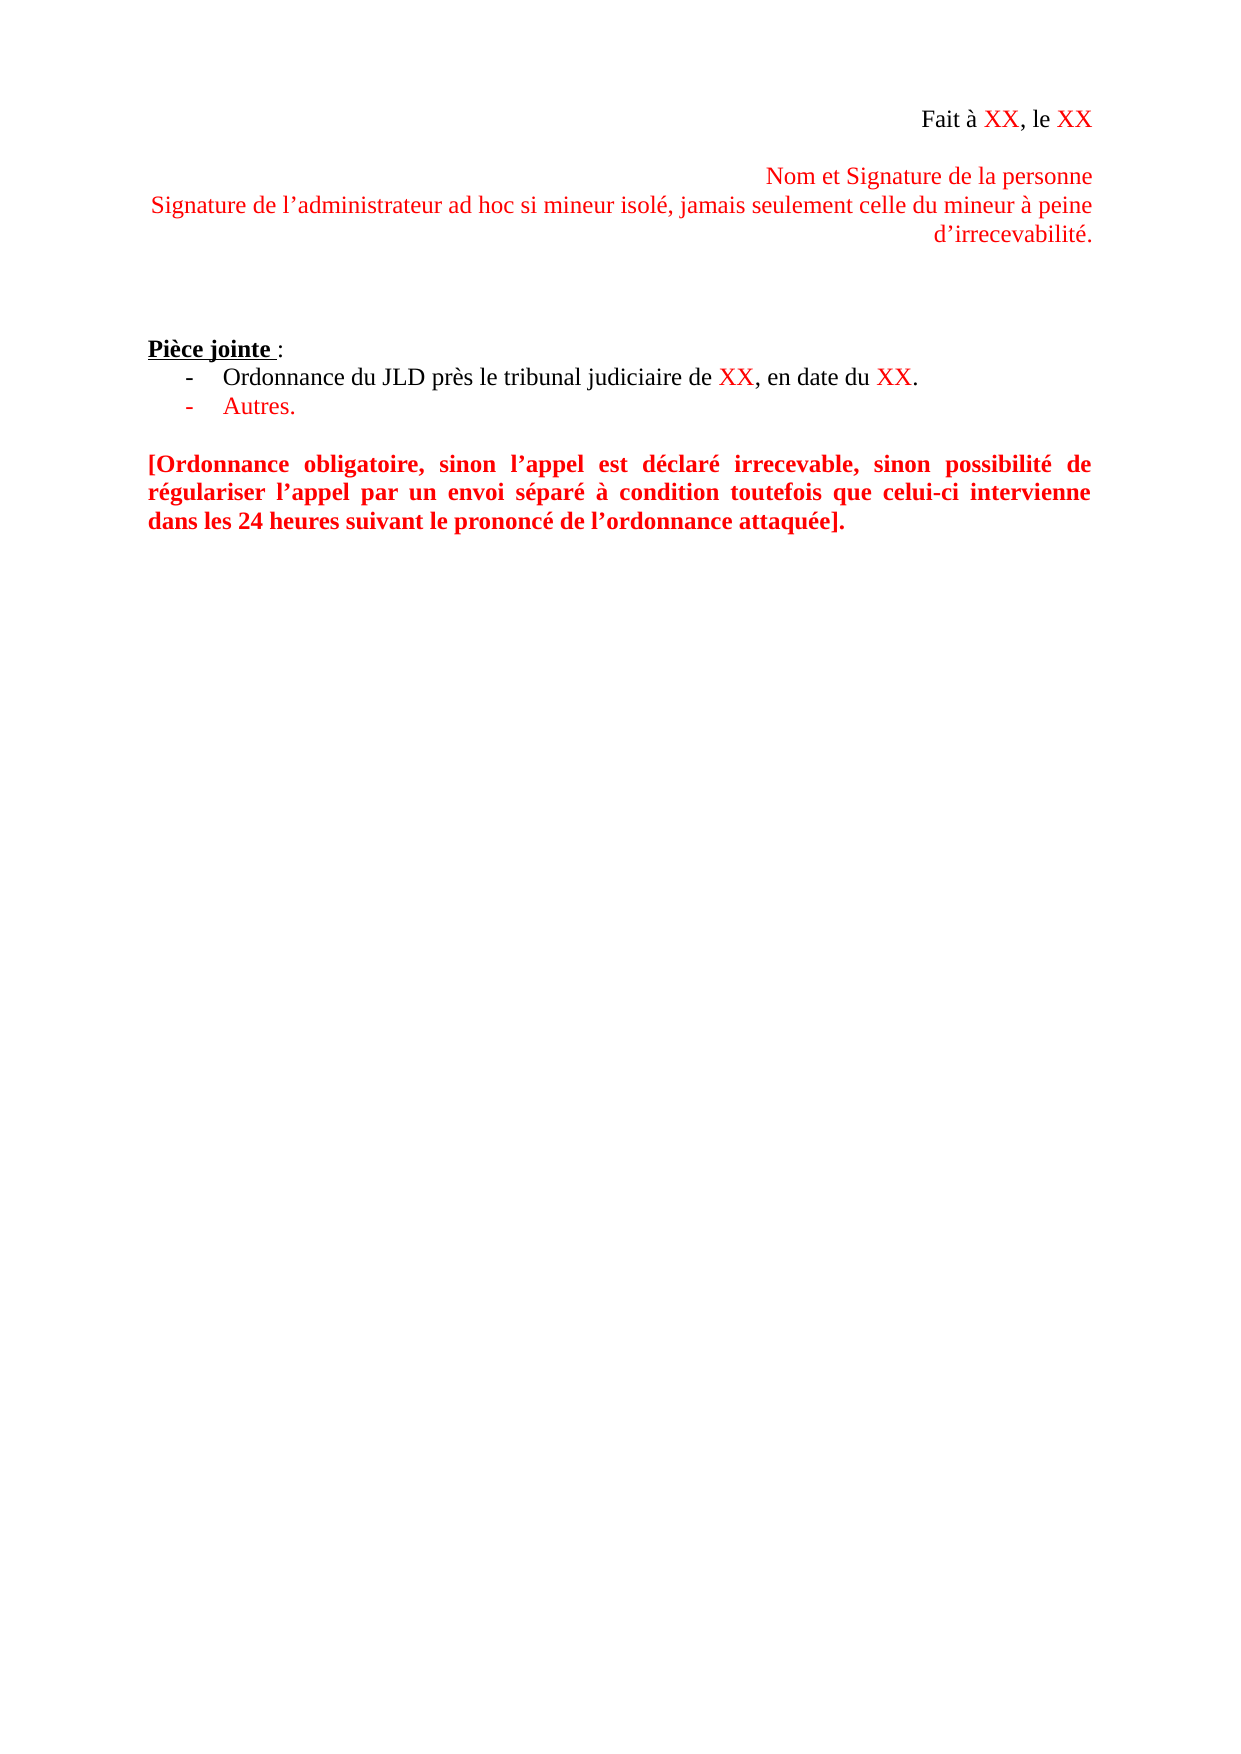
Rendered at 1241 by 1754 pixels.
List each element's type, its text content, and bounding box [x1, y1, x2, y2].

list Autres. [185, 391, 1092, 420]
text Pièce jointe : [148, 334, 1092, 362]
text [Ordonnance obligatoire, sinon l’appel est déclaré irrecevable, sinon possibilité de régulariser l’appel par un envoi séparé à condition toutefois que celui-ci intervienne dans les 24 heures suivant le prononcé de l’ordonnance attaquée]. [148, 449, 1092, 535]
text Signature de l’administrateur ad hoc si mineur isolé, jamais seulement celle du mineur à peine d’irrecevabilité. [148, 190, 1092, 247]
text Nom et Signature de la personne [148, 161, 1092, 190]
list Ordonnance du JLD près le tribunal judiciaire de XX, en date du XX. [185, 362, 1092, 391]
text Fait à XX, le XX [148, 104, 1092, 132]
